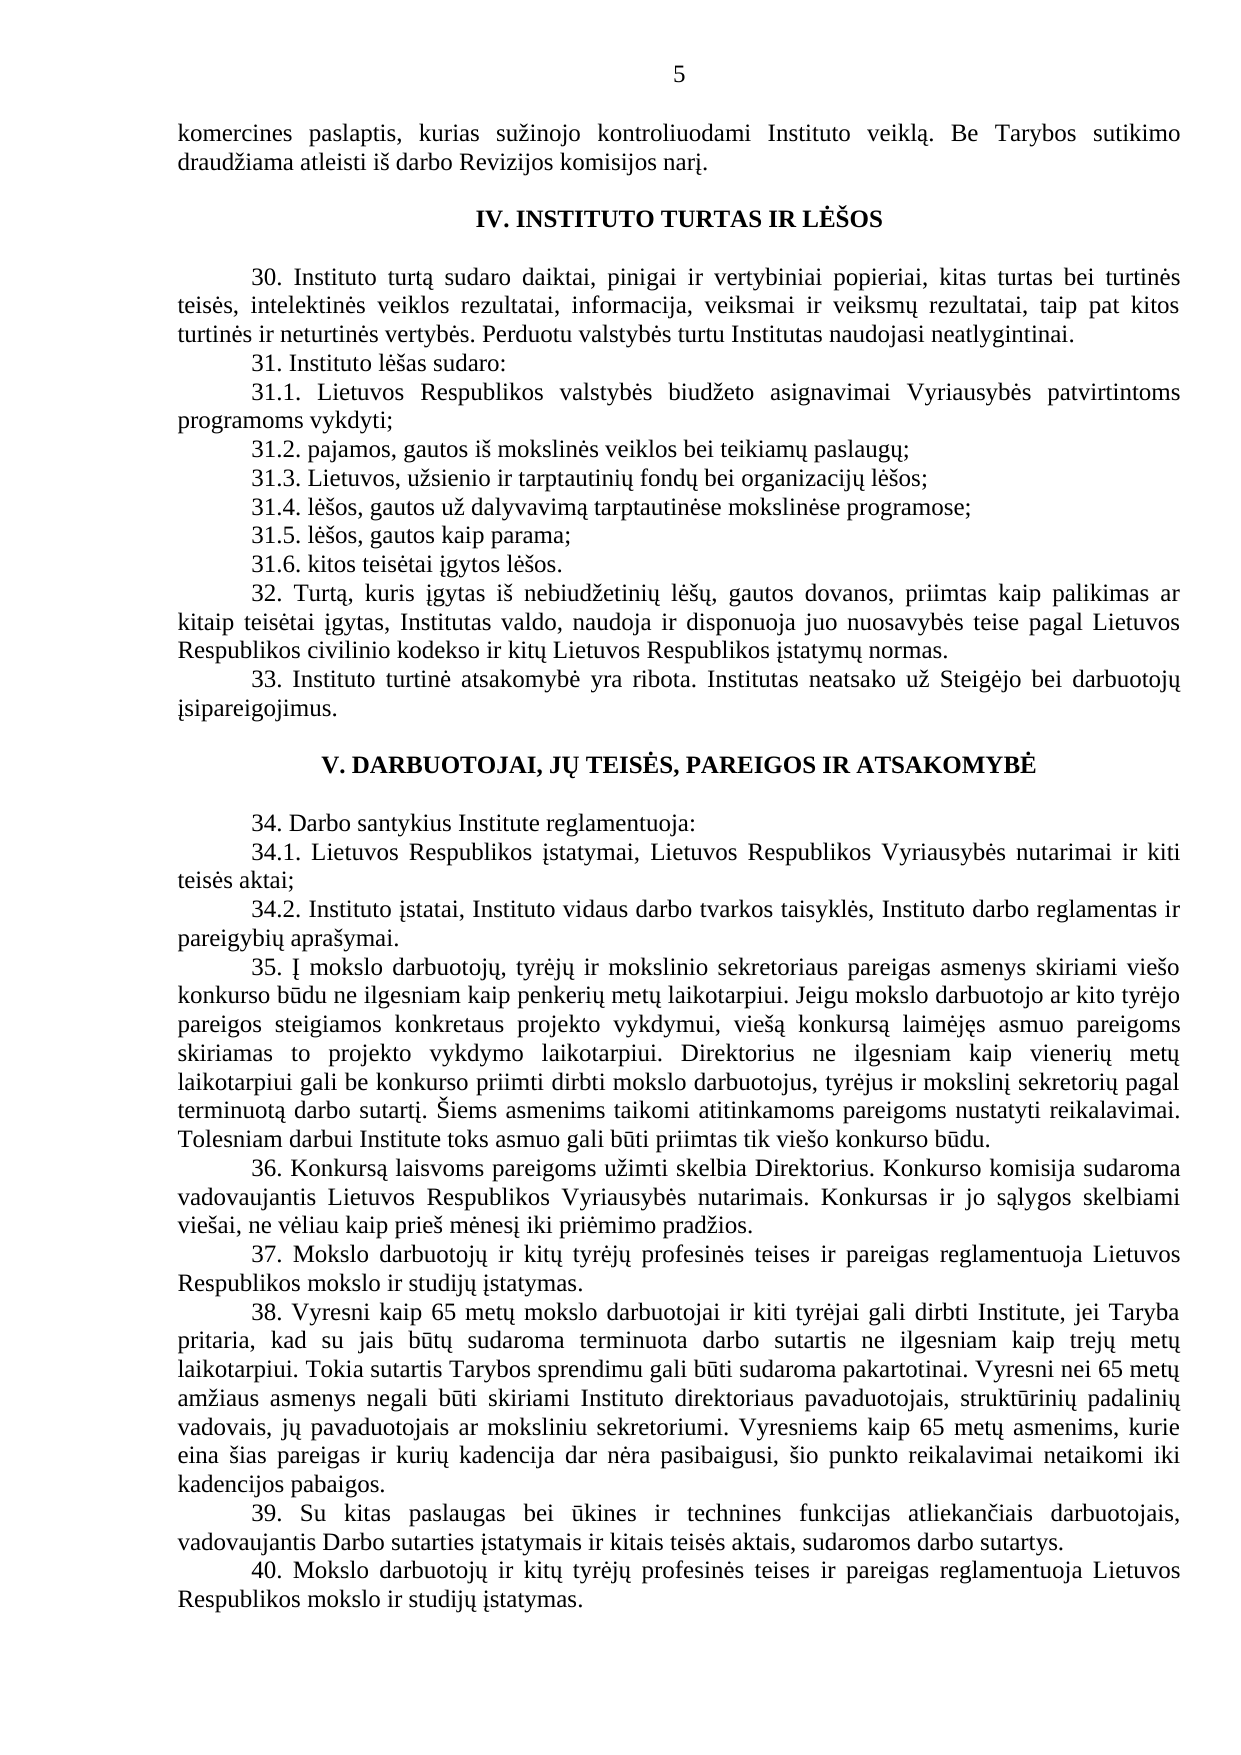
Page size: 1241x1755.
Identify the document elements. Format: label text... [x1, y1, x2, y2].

text IV. Instituto turtas ir lėšos [177, 204, 1181, 233]
text V. darbuotojai, jų teisės, pareigos ir atsakomybė [177, 751, 1181, 779]
text 36. Konkursą laisvoms pareigoms užimti skelbia Direktorius. Konkurso komisija sudaroma vadovaujantis Lietuvos Respublikos Vyriausybės nutarimais. Konkursas ir jo sąlygos skelbiami viešai, ne vėliau kaip prieš mėnesį iki priėmimo pradžios. [177, 1153, 1181, 1239]
text 33. Instituto turtinė atsakomybė yra ribota. Institutas neatsako už Steigėjo bei darbuotojų įsipareigojimus. [177, 664, 1181, 722]
text 31. Instituto lėšas sudaro: [177, 348, 1181, 377]
text 31.3. Lietuvos, užsienio ir tarptautinių fondų bei organizacijų lėšos; [177, 463, 1181, 492]
text 40. Mokslo darbuotojų ir kitų tyrėjų profesinės teises ir pareigas reglamentuoja Lietuvos Respublikos mokslo ir studijų įstatymas. [177, 1556, 1181, 1613]
text 31.4. lėšos, gautos už dalyvavimą tarptautinėse mokslinėse programose; [177, 492, 1181, 521]
text 31.5. lėšos, gautos kaip parama; [177, 521, 1181, 549]
text 34.1. Lietuvos Respublikos įstatymai, Lietuvos Respublikos Vyriausybės nutarimai ir kiti teisės aktai; [177, 837, 1181, 894]
text 34.2. Instituto įstatai, Instituto vidaus darbo tvarkos taisyklės, Instituto darbo reglamentas ir pareigybių aprašymai. [177, 894, 1181, 952]
text 34. Darbo santykius Institute reglamentuoja: [177, 808, 1181, 837]
text 30. Instituto turtą sudaro daiktai, pinigai ir vertybiniai popieriai, kitas turtas bei turtinės teisės, intelektinės veiklos rezultatai, informacija, veiksmai ir veiksmų rezultatai, taip pat kitos turtinės ir neturtinės vertybės. Perduotu valstybės turtu Institutas naudojasi neatlygintinai. [177, 262, 1181, 348]
text 35. Į mokslo darbuotojų, tyrėjų ir mokslinio sekretoriaus pareigas asmenys skiriami viešo konkurso būdu ne ilgesniam kaip penkerių metų laikotarpiui. Jeigu mokslo darbuotojo ar kito tyrėjo pareigos steigiamos konkretaus projekto vykdymui, viešą konkursą laimėjęs asmuo pareigoms skiriamas to projekto vykdymo laikotarpiui. Direktorius ne ilgesniam kaip vienerių metų laikotarpiui gali be konkurso priimti dirbti mokslo darbuotojus, tyrėjus ir mokslinį sekretorių pagal terminuotą darbo sutartį. Šiems asmenims taikomi atitinkamoms pareigoms nustatyti reikalavimai. Tolesniam darbui Institute toks asmuo gali būti priimtas tik viešo konkurso būdu. [177, 952, 1181, 1153]
text 31.6. kitos teisėtai įgytos lėšos. [177, 549, 1181, 578]
text 38. Vyresni kaip 65 metų mokslo darbuotojai ir kiti tyrėjai gali dirbti Institute, jei Taryba pritaria, kad su jais būtų sudaroma terminuota darbo sutartis ne ilgesniam kaip trejų metų laikotarpiui. Tokia sutartis Tarybos sprendimu gali būti sudaroma pakartotinai. Vyresni nei 65 metų amžiaus asmenys negali būti skiriami Instituto direktoriaus pavaduotojais, struktūrinių padalinių vadovais, jų pavaduotojais ar moksliniu sekretoriumi. Vyresniems kaip 65 metų asmenims, kurie eina šias pareigas ir kurių kadencija dar nėra pasibaigusi, šio punkto reikalavimai netaikomi iki kadencijos pabaigos. [177, 1297, 1181, 1498]
text komercines paslaptis, kurias sužinojo kontroliuodami Instituto veiklą. Be Tarybos sutikimo draudžiama atleisti iš darbo Revizijos komisijos narį. [177, 118, 1181, 176]
text 31.2. pajamos, gautos iš mokslinės veiklos bei teikiamų paslaugų; [177, 434, 1181, 463]
text 32. Turtą, kuris įgytas iš nebiudžetinių lėšų, gautos dovanos, priimtas kaip palikimas ar kitaip teisėtai įgytas, Institutas valdo, naudoja ir disponuoja juo nuosavybės teise pagal Lietuvos Respublikos civilinio kodekso ir kitų Lietuvos Respublikos įstatymų normas. [177, 578, 1181, 664]
text 39. Su kitas paslaugas bei ūkines ir technines funkcijas atliekančiais darbuotojais, vadovaujantis Darbo sutarties įstatymais ir kitais teisės aktais, sudaromos darbo sutartys. [177, 1498, 1181, 1556]
text 37. Mokslo darbuotojų ir kitų tyrėjų profesinės teises ir pareigas reglamentuoja Lietuvos Respublikos mokslo ir studijų įstatymas. [177, 1239, 1181, 1297]
text 31.1. Lietuvos Respublikos valstybės biudžeto asignavimai Vyriausybės patvirtintoms programoms vykdyti; [177, 377, 1181, 434]
